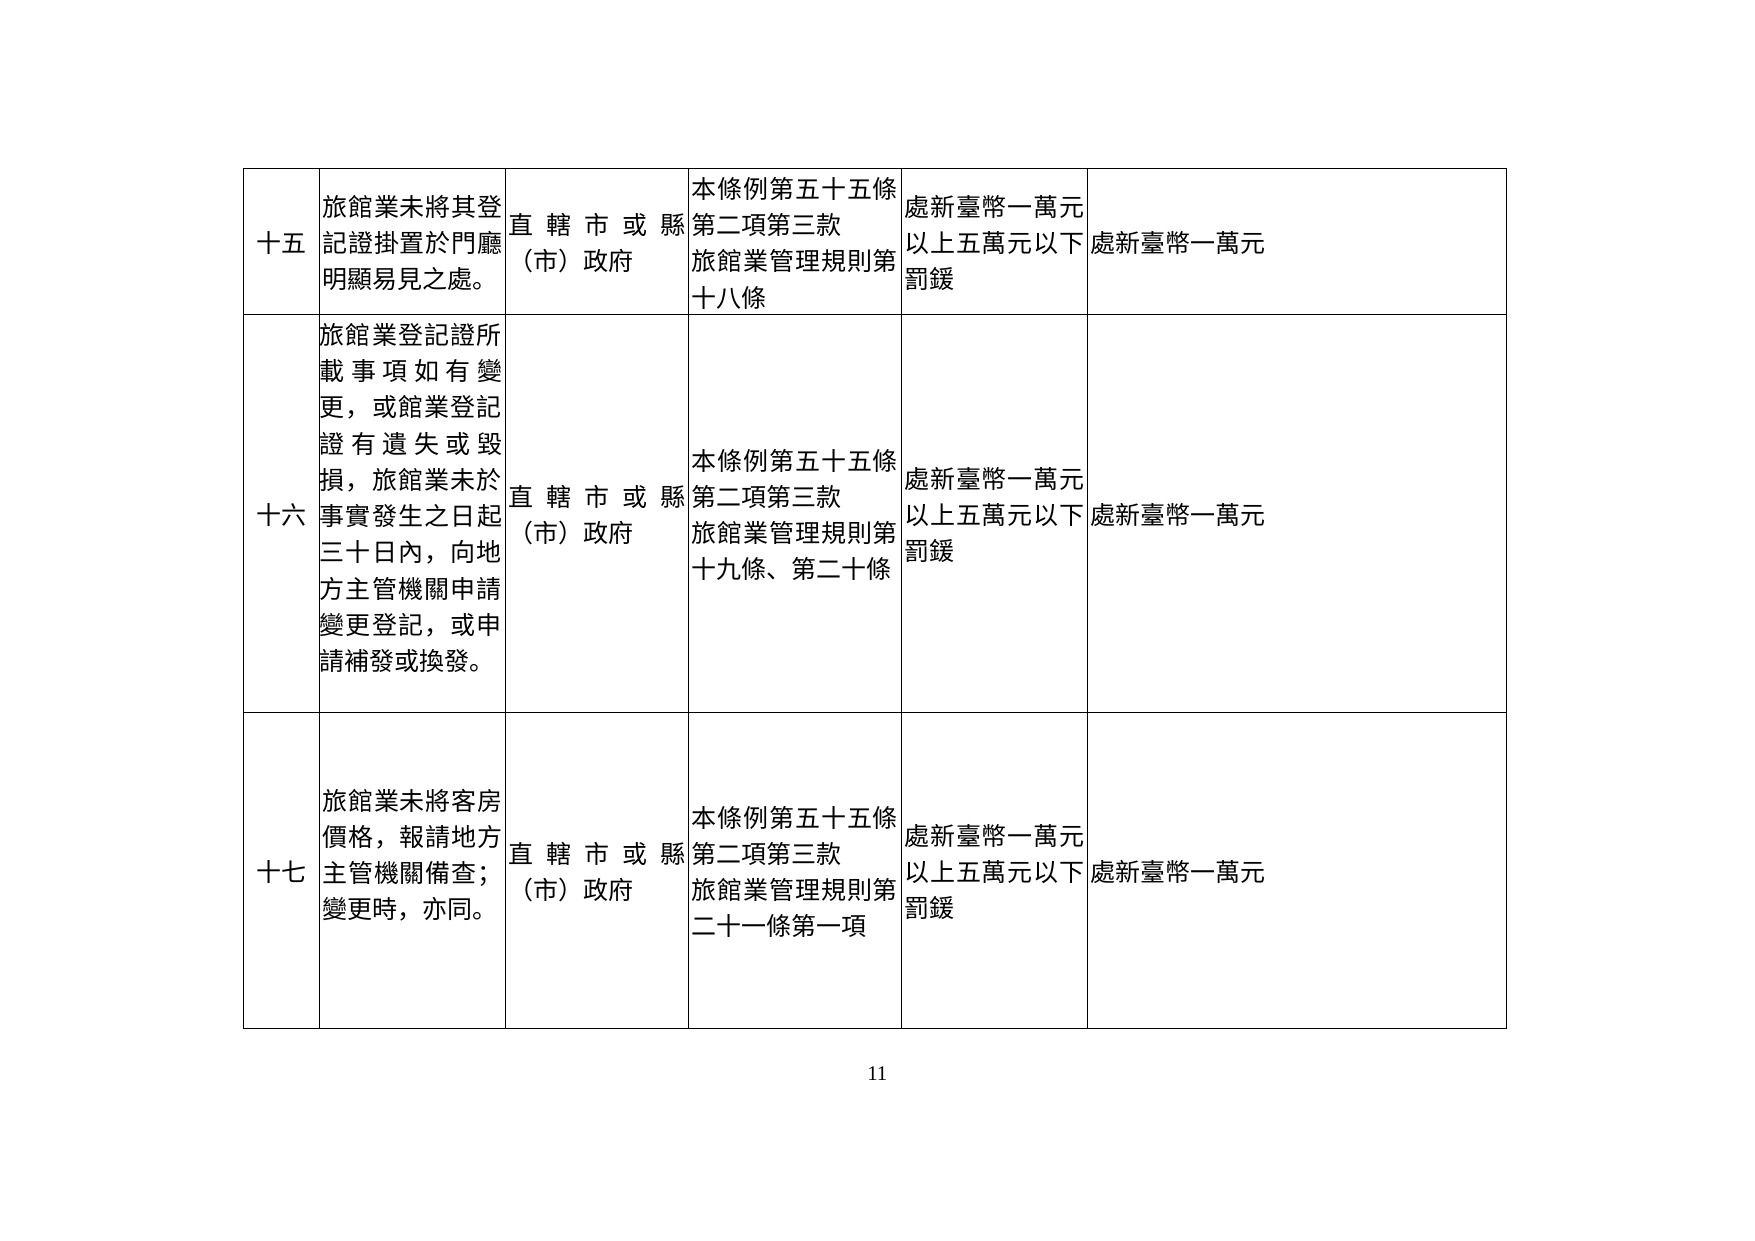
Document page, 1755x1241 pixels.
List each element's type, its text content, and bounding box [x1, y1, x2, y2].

table_cell 直轄市或縣（市）政府 [506, 169, 688, 314]
table_cell 十七 [244, 713, 319, 1028]
table_cell 直轄市或縣（市）政府 [506, 713, 688, 1028]
table_cell 處新臺幣一萬元以上五萬元以下罰鍰 [902, 713, 1087, 1028]
table_cell 十五 [244, 169, 319, 314]
table_cell 本條例第五十五條第二項第三款 旅館業管理規則第十八條 [689, 169, 901, 314]
table_cell 旅館業登記證所載事項如有變更，或館業登記證有遺失或毀損，旅館業未於事實發生之日起三十日內，向地方主管機關申請變更登記，或申請補發或換發。 [320, 315, 505, 712]
table_cell 處新臺幣一萬元 [1088, 713, 1506, 1028]
table_cell 處新臺幣一萬元 [1088, 169, 1506, 314]
table_cell 旅館業未將其登記證掛置於門廳明顯易見之處。 [320, 169, 505, 314]
table_cell 旅館業未將客房價格，報請地方主管機關備查；變更時，亦同。 [320, 713, 505, 1028]
table_cell 本條例第五十五條第二項第三款 旅館業管理規則第二十一條第一項 [689, 713, 901, 1028]
table_cell 處新臺幣一萬元以上五萬元以下罰鍰 [902, 169, 1087, 314]
table_cell 十六 [244, 315, 319, 712]
table_cell 處新臺幣一萬元以上五萬元以下罰鍰 [902, 315, 1087, 712]
table_cell 本條例第五十五條第二項第三款 旅館業管理規則第十九條、第二十條 [689, 315, 901, 712]
table_cell 處新臺幣一萬元 [1088, 315, 1506, 712]
table_cell 直轄市或縣（市）政府 [506, 315, 688, 712]
